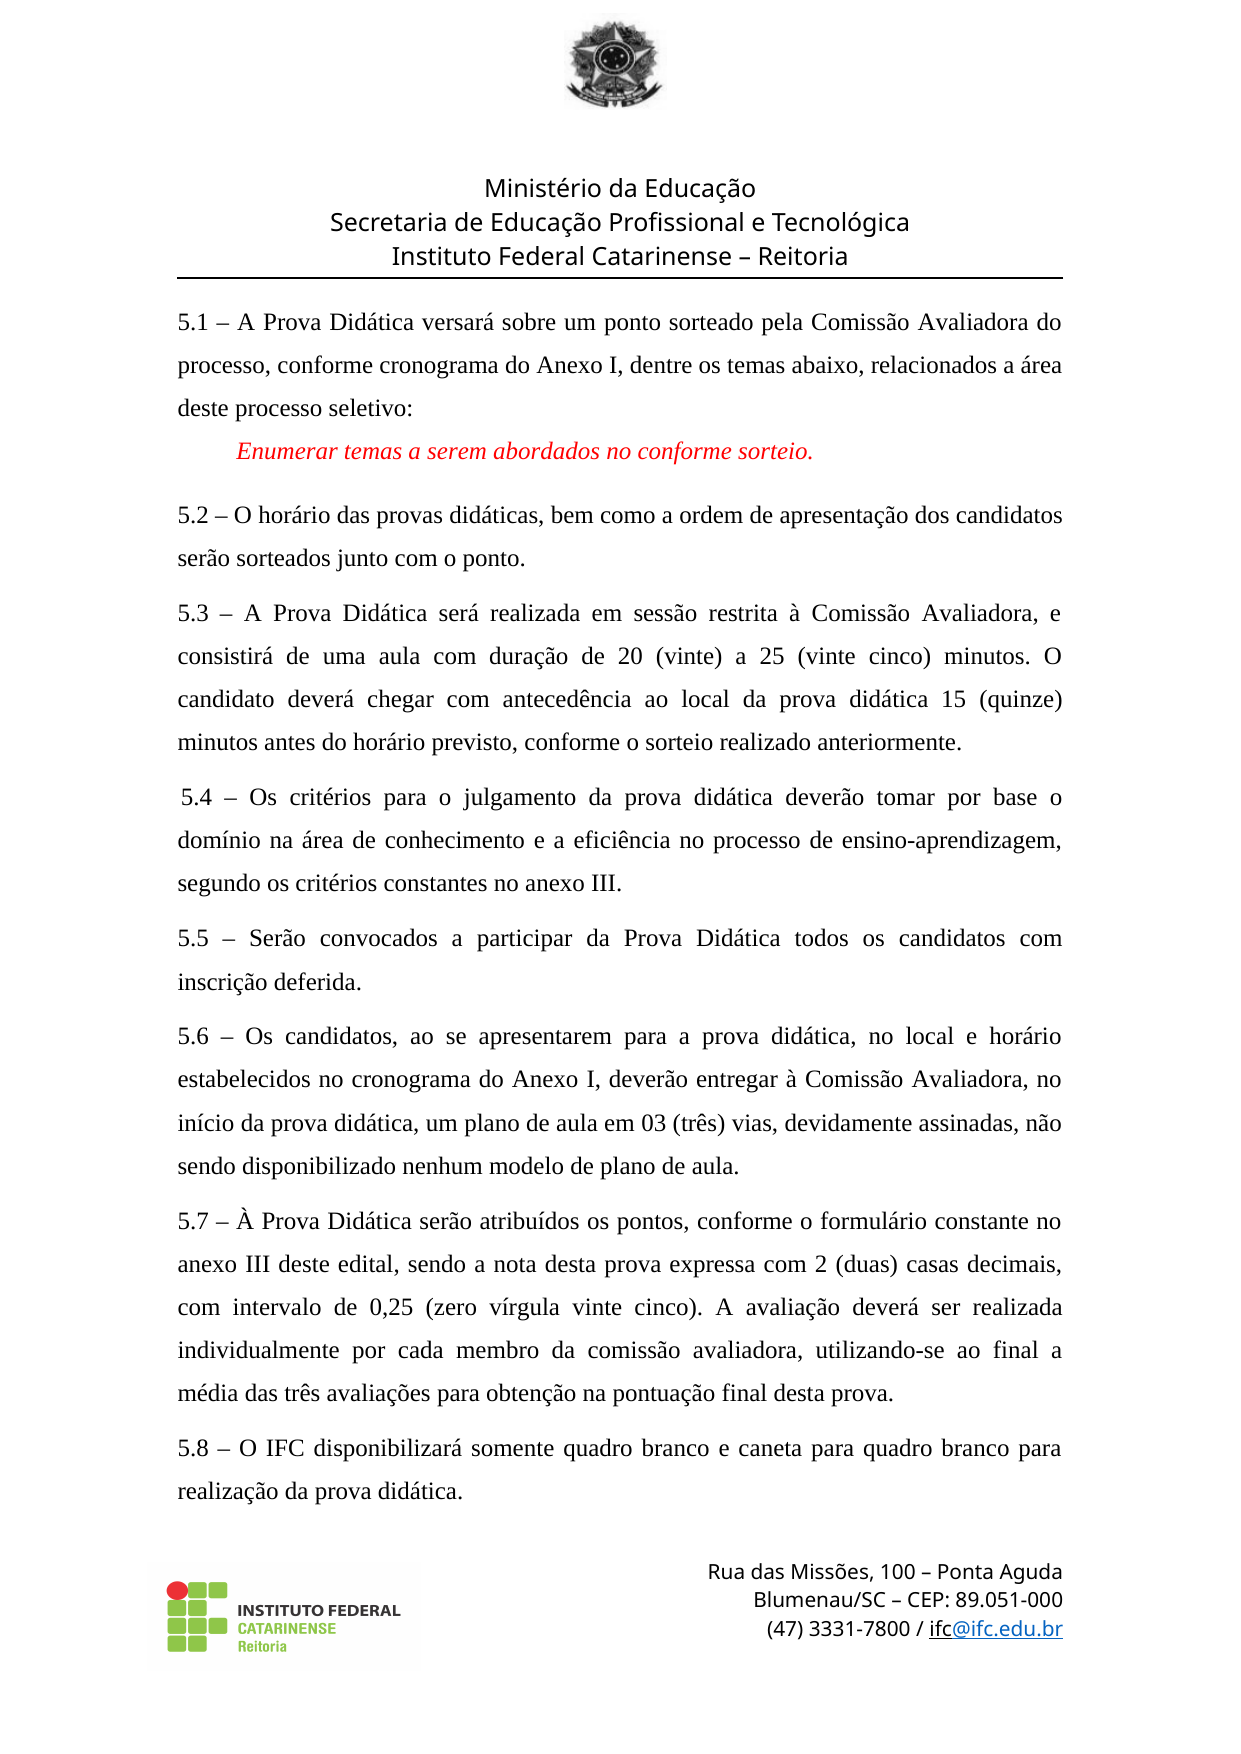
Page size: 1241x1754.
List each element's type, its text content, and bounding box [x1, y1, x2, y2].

text 5.3 – A Prova Didática será realizada em sessão restrita à Comissão Avaliadora, e consistirá de uma aula com duração de 20 (vinte) a 25 (vinte cinco) minutos. O candidato deverá chegar com antecedência ao local da prova didática 15 (quinze) minutos antes do horário previsto, conforme o sorteio realizado anteriormente. [177, 598, 1063, 756]
text 5.2 – O horário das provas didáticas, bem como a ordem de apresentação dos candidatos serão sorteados junto com o ponto. [177, 500, 1063, 572]
text 5.8 – O IFC disponibilizará somente quadro branco e caneta para quadro branco para realização da prova didática. [177, 1433, 1063, 1505]
text 5.4 – Os critérios para o julgamento da prova didática deverão tomar por base o domínio na área de conhecimento e a eficiência no processo de ensino-aprendizagem, segundo os critérios constantes no anexo III. [177, 782, 1063, 897]
text 5.7 – À Prova Didática serão atribuídos os pontos, conforme o formulário constante no anexo III deste edital, sendo a nota desta prova expressa com 2 (duas) casas decimais, com intervalo de 0,25 (zero vírgula vinte cinco). A avaliação deverá ser realizada individualmente por cada membro da comissão avaliadora, utilizando-se ao final a média das três avaliações para obtenção na pontuação final desta prova. [177, 1206, 1063, 1407]
list Enumerar temas a serem abordados no conforme sorteio. [236, 436, 1063, 465]
picture [147, 1562, 421, 1671]
text 5.5 – Serão convocados a participar da Prova Didática todos os candidatos com inscrição deferida. [177, 923, 1063, 995]
text 5.6 – Os candidatos, ao se apresentarem para a prova didática, no local e horário estabelecidos no cronograma do Anexo I, deverão entregar à Comissão Avaliadora, no início da prova didática, um plano de aula em 03 (três) vias, devidamente assinadas, não sendo disponibilizado nenhum modelo de plano de aula. [177, 1021, 1063, 1179]
text 5.1 – A Prova Didática versará sobre um ponto sorteado pela Comissão Avaliadora do processo, conforme cronograma do Anexo I, dentre os temas abaixo, relacionados a área deste processo seletivo: [177, 307, 1063, 422]
